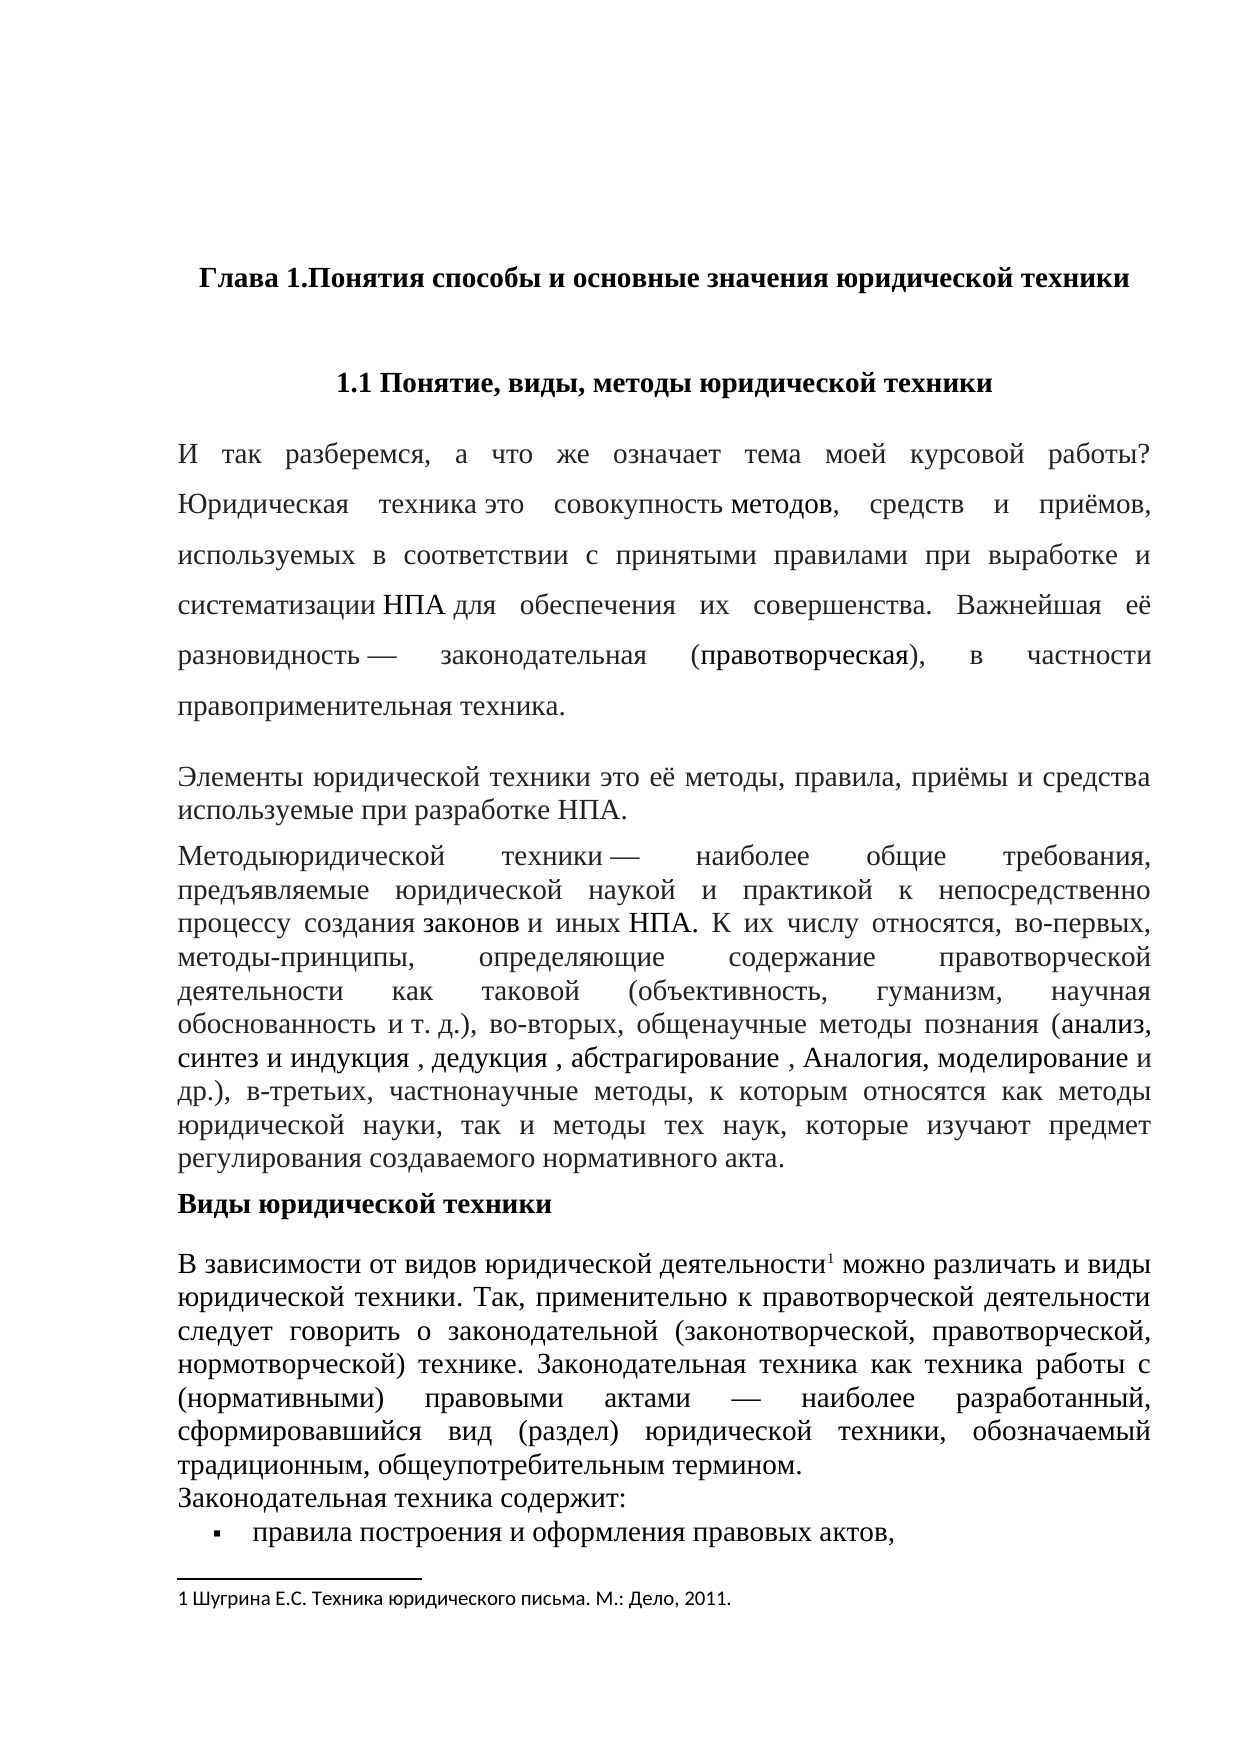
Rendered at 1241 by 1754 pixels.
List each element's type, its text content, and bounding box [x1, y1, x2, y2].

text Виды юридической техники [177, 1186, 1152, 1220]
text Элементы юридической техники это её методы, правила, приёмы и средства используемые при разработке НПА. [177, 759, 1152, 826]
text Методыюридической техники — наиболее общие требования, предъявляемые юридической наукой и практикой к непосредственно процессу создания законов и иных НПА. К их числу относятся, во-первых, методы-принципы, определяющие содержание правотворческой деятельности как таковой (объективность, гуманизм, научная обоснованность и т. д.), во-вторых, общенаучные методы познания (анализ, синтез и индукция , дедукция , абстрагирование , Аналогия, моделирование и др.), в-третьих, частнонаучные методы, к которым относятся как методы юридической науки, так и методы тех наук, которые изучают предмет регулирования создаваемого нормативного акта. [177, 838, 1152, 1174]
text В зависимости от видов юридической деятельности можно различать и виды юридической техники. Так, применительно к правотворческой деятельности следует говорить о законодательной (законотворческой, правотворческой, нормотворческой) технике. Законодательная техника как техника работы с (нормативными) правовыми актами — наиболее разработанный, сформировавшийся вид (раздел) юридической техники, обозначаемый традиционным, общеупотребительным термином. [177, 1246, 1152, 1481]
text Шугрина Е.С. Техника юридического письма. М.: Дело, 2011. [177, 1585, 1152, 1610]
list правила построения и оформления правовых актов, [212, 1514, 1152, 1548]
text Законодательная техника содержит: [177, 1481, 1152, 1514]
text И так разберемся, а что же означает тема моей курсовой работы? Юридическая техника это совокупность методов, средств и приёмов, используемых в соответствии с принятыми правилами при выработке и систематизации НПА для обеспечения их совершенства. Важнейшая её разновидность — законодательная (правотворческая), в частности правоприменительная техника. [177, 436, 1152, 721]
text 1.1 Понятие, виды, методы юридической техники [177, 365, 1152, 399]
text Глава 1.Понятия способы и основные значения юридической техники [177, 260, 1152, 294]
